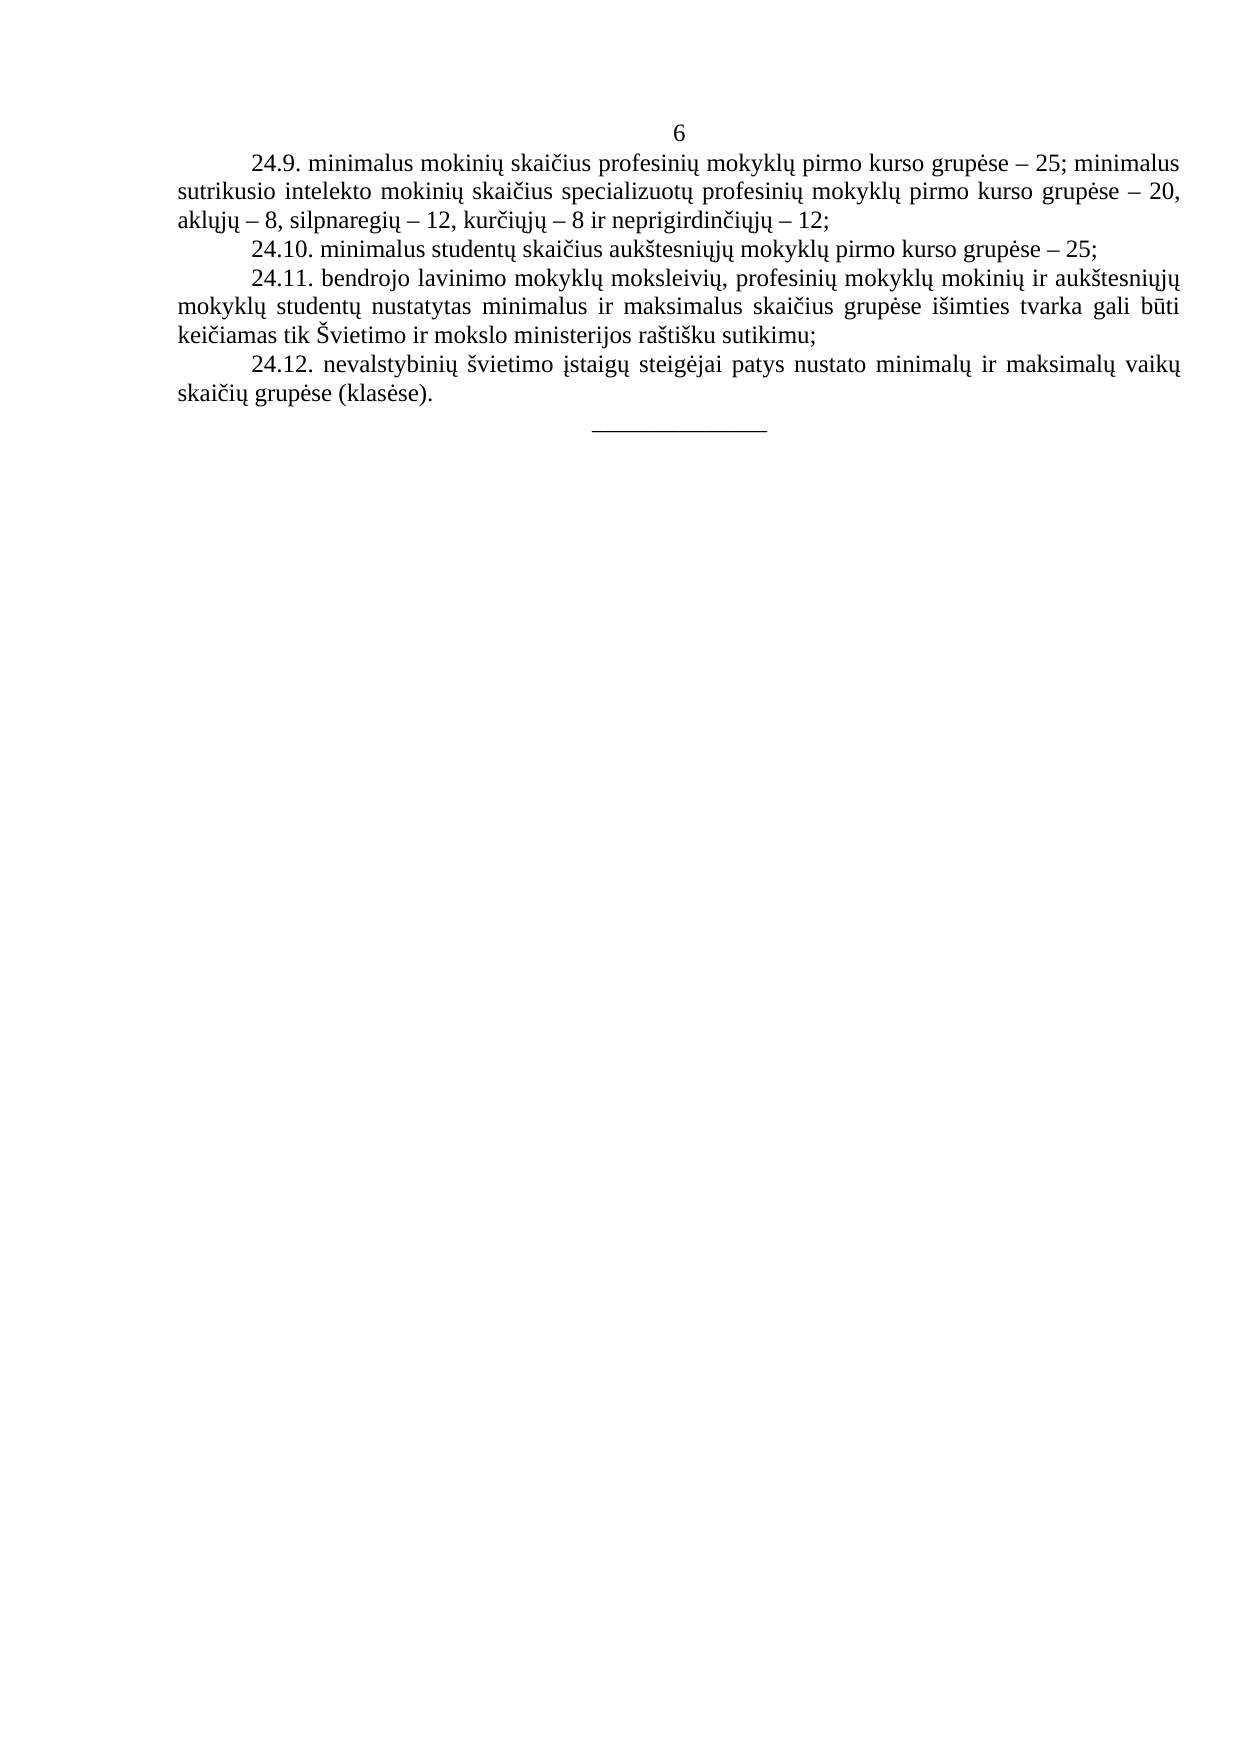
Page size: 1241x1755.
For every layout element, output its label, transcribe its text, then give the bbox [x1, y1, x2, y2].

text 24.12. nevalstybinių švietimo įstaigų steigėjai patys nustato minimalų ir maksimalų vaikų skaičių grupėse (klasėse). [177, 349, 1181, 406]
text 24.10. minimalus studentų skaičius aukštesniųjų mokyklų pirmo kurso grupėse – 25; [177, 234, 1181, 263]
text 24.11. bendrojo lavinimo mokyklų moksleivių, profesinių mokyklų mokinių ir aukštesniųjų mokyklų studentų nustatytas minimalus ir maksimalus skaičius grupėse išimties tvarka gali būti keičiamas tik Švietimo ir mokslo ministerijos raštišku sutikimu; [177, 263, 1181, 349]
text ______________ [177, 406, 1181, 435]
text 24.9. minimalus mokinių skaičius profesinių mokyklų pirmo kurso grupėse – 25; minimalus sutrikusio intelekto mokinių skaičius specializuotų profesinių mokyklų pirmo kurso grupėse – 20, aklųjų – 8, silpnaregių – 12, kurčiųjų – 8 ir neprigirdinčiųjų – 12; [177, 148, 1181, 234]
